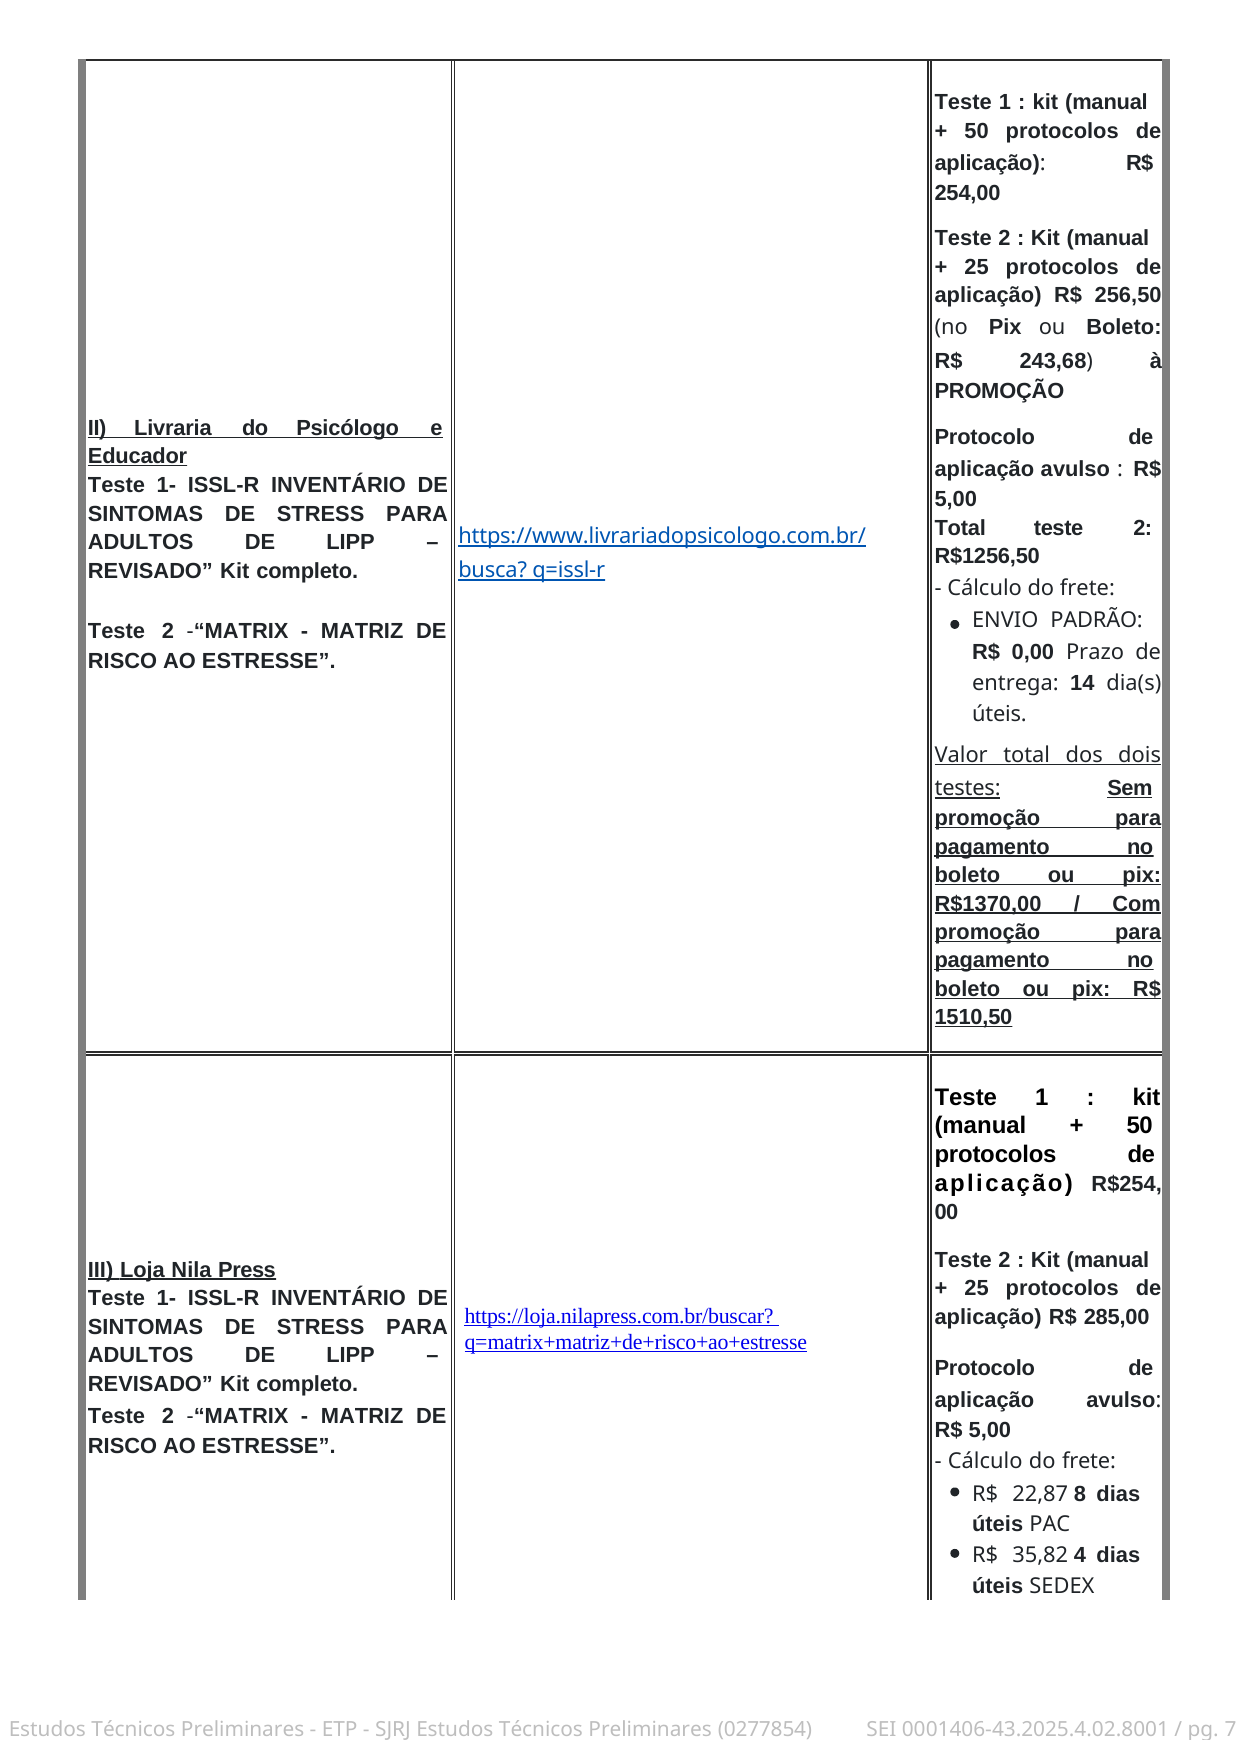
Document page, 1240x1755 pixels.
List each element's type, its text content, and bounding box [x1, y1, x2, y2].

table_cell [86, 212, 451, 406]
table_cell [455, 1056, 927, 1233]
table_cell [455, 212, 927, 406]
table_header Teste 1 : kit (manual + 50 protocolos de aplicação): R$ 254,00 [932, 61, 1162, 212]
table_cell [455, 728, 927, 1051]
table_cell Teste 1 : kit (manual + 50 protocolos de aplicação) R$254, 00 [932, 1056, 1162, 1233]
table_cell [86, 1056, 451, 1233]
table_cell Teste 2 : Kit (manual + 25 protocolos de aplicação) R$ 256,50 (no Pix ou Boleto: R$ 243,68) à PROMOÇÃO [932, 212, 1162, 406]
table_cell https://www.livrariadopsicologo.com.br/busca? q=issl-r [455, 406, 927, 728]
table_header [86, 61, 451, 212]
table_header [455, 61, 927, 212]
table_cell III) Loja Nila Press Teste 1- ISSL-R INVENTÁRIO DE SINTOMAS DE STRESS PARA ADULTOS DE LIPP – REVISADO” Kit completo. Teste 2 -“MATRIX - MATRIZ DE RISCO AO ESTRESSE”. [86, 1234, 451, 1600]
table_cell https://loja.nilapress.com.br/buscar? q=matrix+matriz+de+risco+ao+estresse [455, 1234, 927, 1600]
table_cell Valor total dos dois testes: Sem promoção para pagamento no boleto ou pix: R$1370,00 / Com promoção para pagamento no boleto ou pix: R$ 1510,50 [932, 728, 1162, 1051]
table_cell Teste 2 : Kit (manual + 25 protocolos de aplicação) R$ 285,00 Protocolo de aplicação avulso: R$ 5,00 - Cálculo do frete: R$ 22,87 8 dias úteis PAC R$ 35,82 4 dias úteis SEDEX [932, 1234, 1162, 1600]
table_cell [86, 728, 451, 1051]
table_cell II) Livraria do Psicólogo e Educador Teste 1- ISSL-R INVENTÁRIO DE SINTOMAS DE STRESS PARA ADULTOS DE LIPP – REVISADO” Kit completo. Teste 2 -“MATRIX - MATRIZ DE RISCO AO ESTRESSE”. [86, 406, 451, 728]
table_cell Protocolo de aplicação avulso : R$ 5,00 Total teste 2: R$1256,50 - Cálculo do frete: ENVIO PADRÃO: R$ 0,00 Prazo de entrega: 14 dia(s) úteis. [932, 406, 1162, 728]
